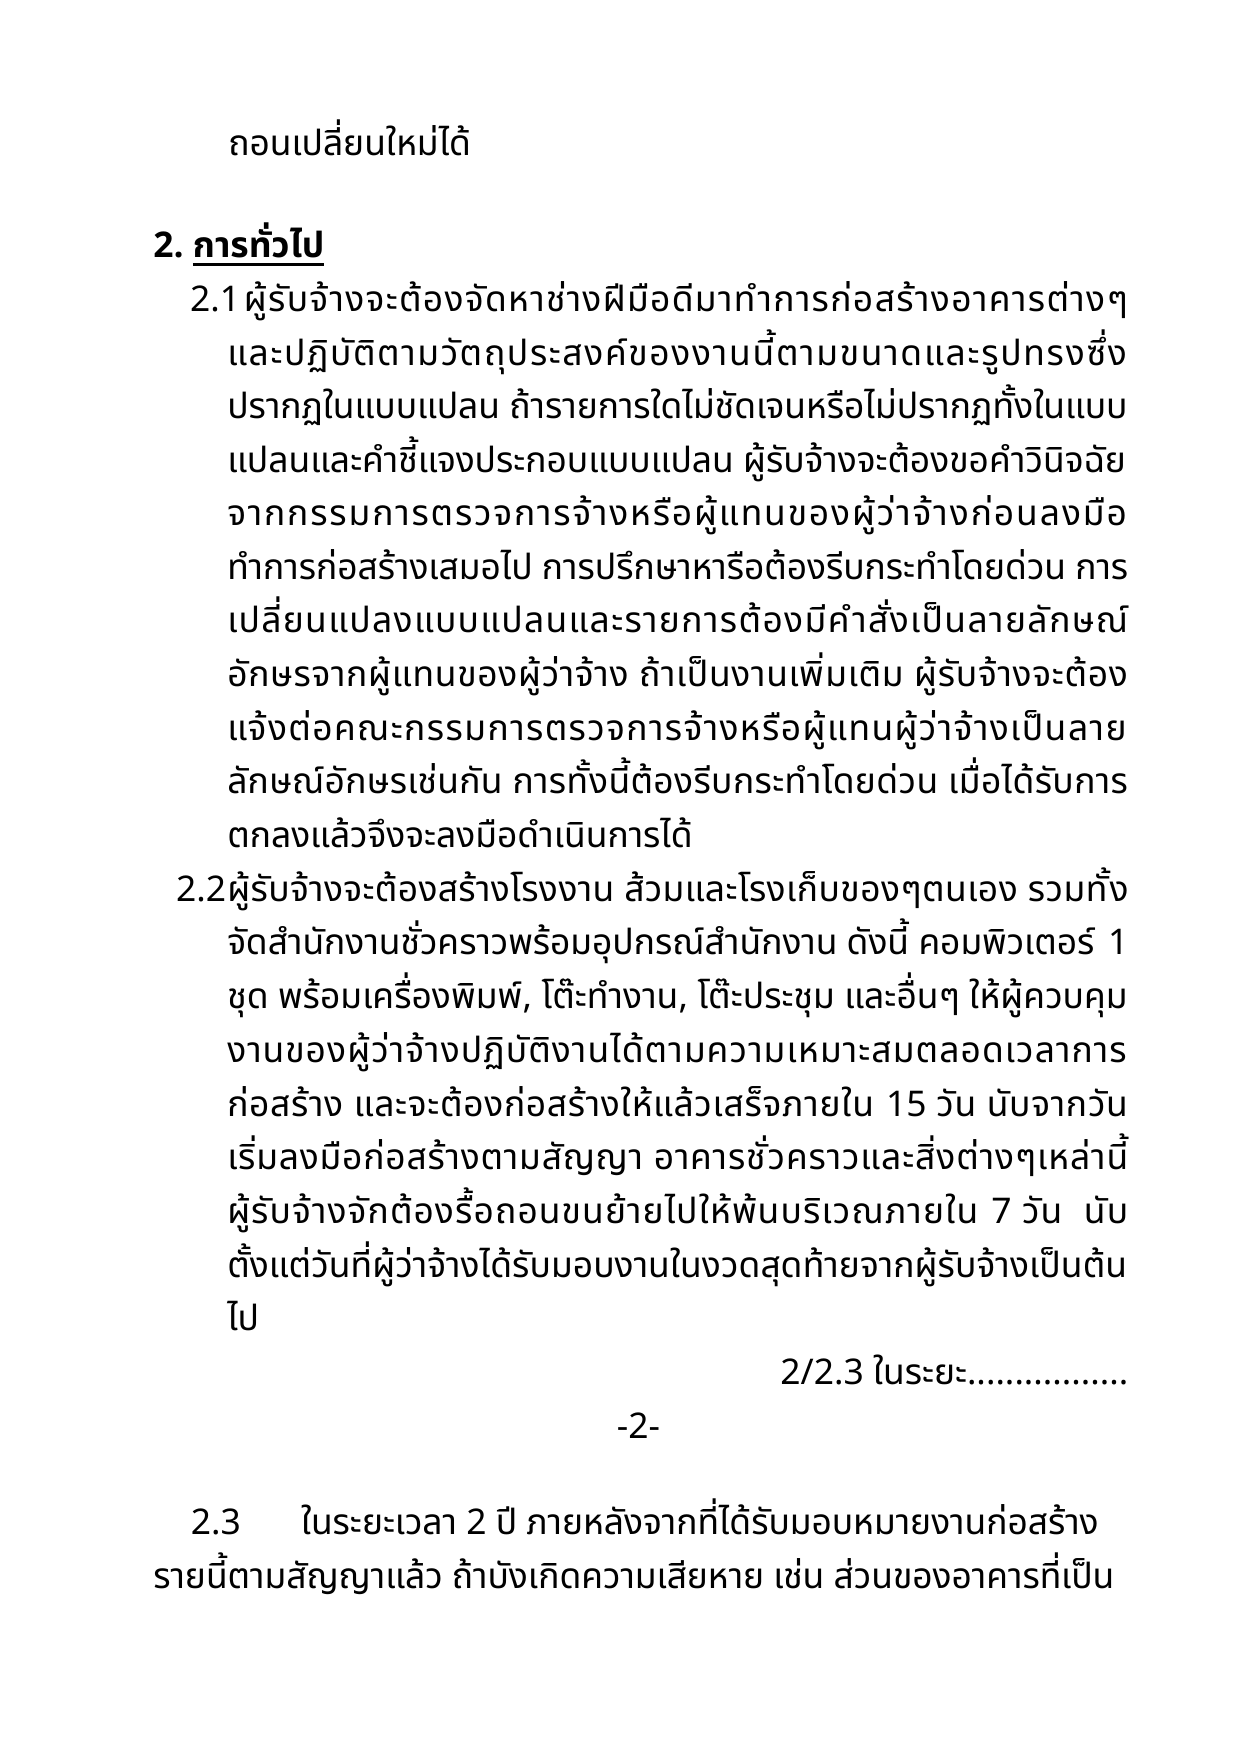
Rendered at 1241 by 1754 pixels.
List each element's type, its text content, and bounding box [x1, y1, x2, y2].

text 2.1 ผู้รับจ้างจะต้องจัดหาช่างฝีมือดีมาทำการก่อสร้างอาคารต่างๆ และปฏิบัติตามวัตถุประสงค์ของงานนี้ตามขนาดและรูปทรงซึ่งปรากฏในแบบแปลน ถ้ารายการใดไม่ชัดเจนหรือไม่ปรากฏทั้งในแบบแปลนและคำชี้แจงประกอบแบบแปลน ผู้รับจ้างจะต้องขอคำวินิจฉัยจากกรรมการตรวจการจ้างหรือผู้แทนของผู้ว่าจ้างก่อนลงมือทำการก่อสร้างเสมอไป การปรึกษาหารือต้องรีบกระทำโดยด่วน การเปลี่ยนแปลงแบบแปลนและรายการต้องมีคำสั่งเป็นลายลักษณ์อักษรจากผู้แทนของผู้ว่าจ้าง ถ้าเป็นงานเพิ่มเติม ผู้รับจ้างจะต้องแจ้งต่อคณะกรรมการตรวจการจ้างหรือผู้แทนผู้ว่าจ้างเป็นลายลักษณ์อักษรเช่นกัน การทั้งนี้ต้องรีบกระทำโดยด่วน เมื่อได้รับการตกลงแล้วจึงจะลงมือดำเนินการได้ [153, 274, 1128, 863]
text -2- [148, 1400, 1128, 1448]
text 2/2.3 ในระยะ................. [148, 1346, 1128, 1400]
text 2.3 ในระยะเวลา 2 ปี ภายหลังจากที่ได้รับมอบหมายงานก่อสร้างรายนี้ตามสัญญาแล้ว ถ้าบังเกิดความเสียหาย เช่น ส่วนของอาคารที่เป็น [153, 1497, 1131, 1604]
text ถอนเปลี่ยนใหม่ได้ [153, 118, 1136, 172]
text 2. การทั่วไป [153, 220, 1128, 274]
text 2.2 ผู้รับจ้างจะต้องสร้างโรงงาน ส้วมและโรงเก็บของๆตนเอง รวมทั้งจัดสำนักงานชั่วคราวพร้อมอุปกรณ์สำนักงาน ดังนี้ คอมพิวเตอร์ 1 ชุด พร้อมเครื่องพิมพ์, โต๊ะทำงาน, โต๊ะประชุม และอื่นๆ ให้ผู้ควบคุมงานของผู้ว่าจ้างปฏิบัติงานได้ตามความเหมาะสมตลอดเวลาการก่อสร้าง และจะต้องก่อสร้างให้แล้วเสร็จภายใน 15 วัน นับจากวันเริ่มลงมือก่อสร้างตามสัญญา อาคารชั่วคราวและสิ่งต่างๆเหล่านี้ผู้รับจ้างจักต้องรื้อถอนขนย้ายไปให้พ้นบริเวณภายใน 7 วัน นับตั้งแต่วันที่ผู้ว่าจ้างได้รับมอบงานในงวดสุดท้ายจากผู้รับจ้างเป็นต้นไป [148, 863, 1128, 1346]
